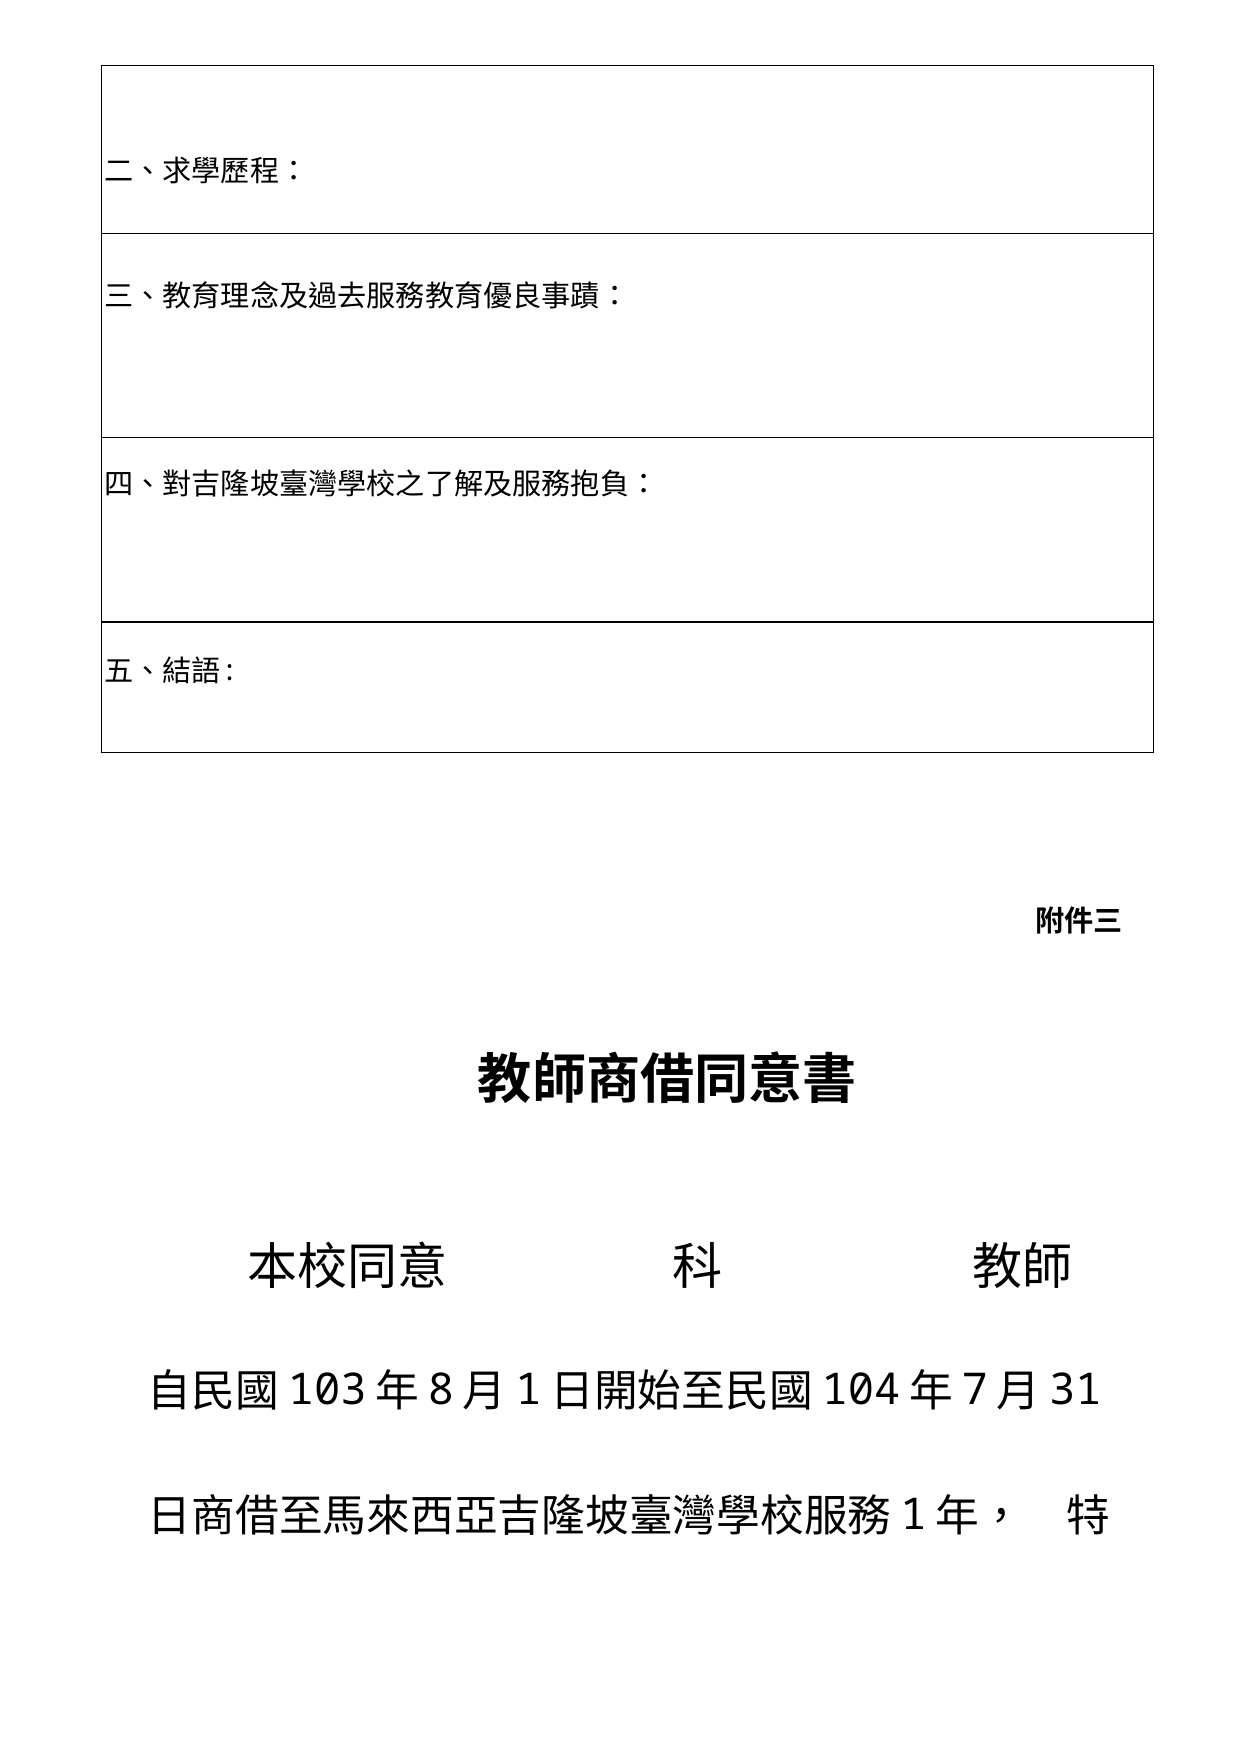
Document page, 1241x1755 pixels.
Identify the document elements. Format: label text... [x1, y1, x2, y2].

table_cell 四、對吉隆坡臺灣學校之了解及服務抱負： [102, 438, 1153, 621]
text 本校同意 科 教師 自民國103年8月1日開始至民國104年7月31日商借至馬來西亞吉隆坡臺灣學校服務1年， 特 [148, 1190, 1122, 1565]
table_cell 三、教育理念及過去服務教育優良事蹟： [102, 234, 1153, 437]
table_cell 二、求學歷程： [102, 66, 1153, 232]
text 附件三 [148, 877, 1122, 940]
text 教師商借同意書 [148, 1002, 1122, 1127]
table_cell 五、結語: [102, 623, 1153, 752]
